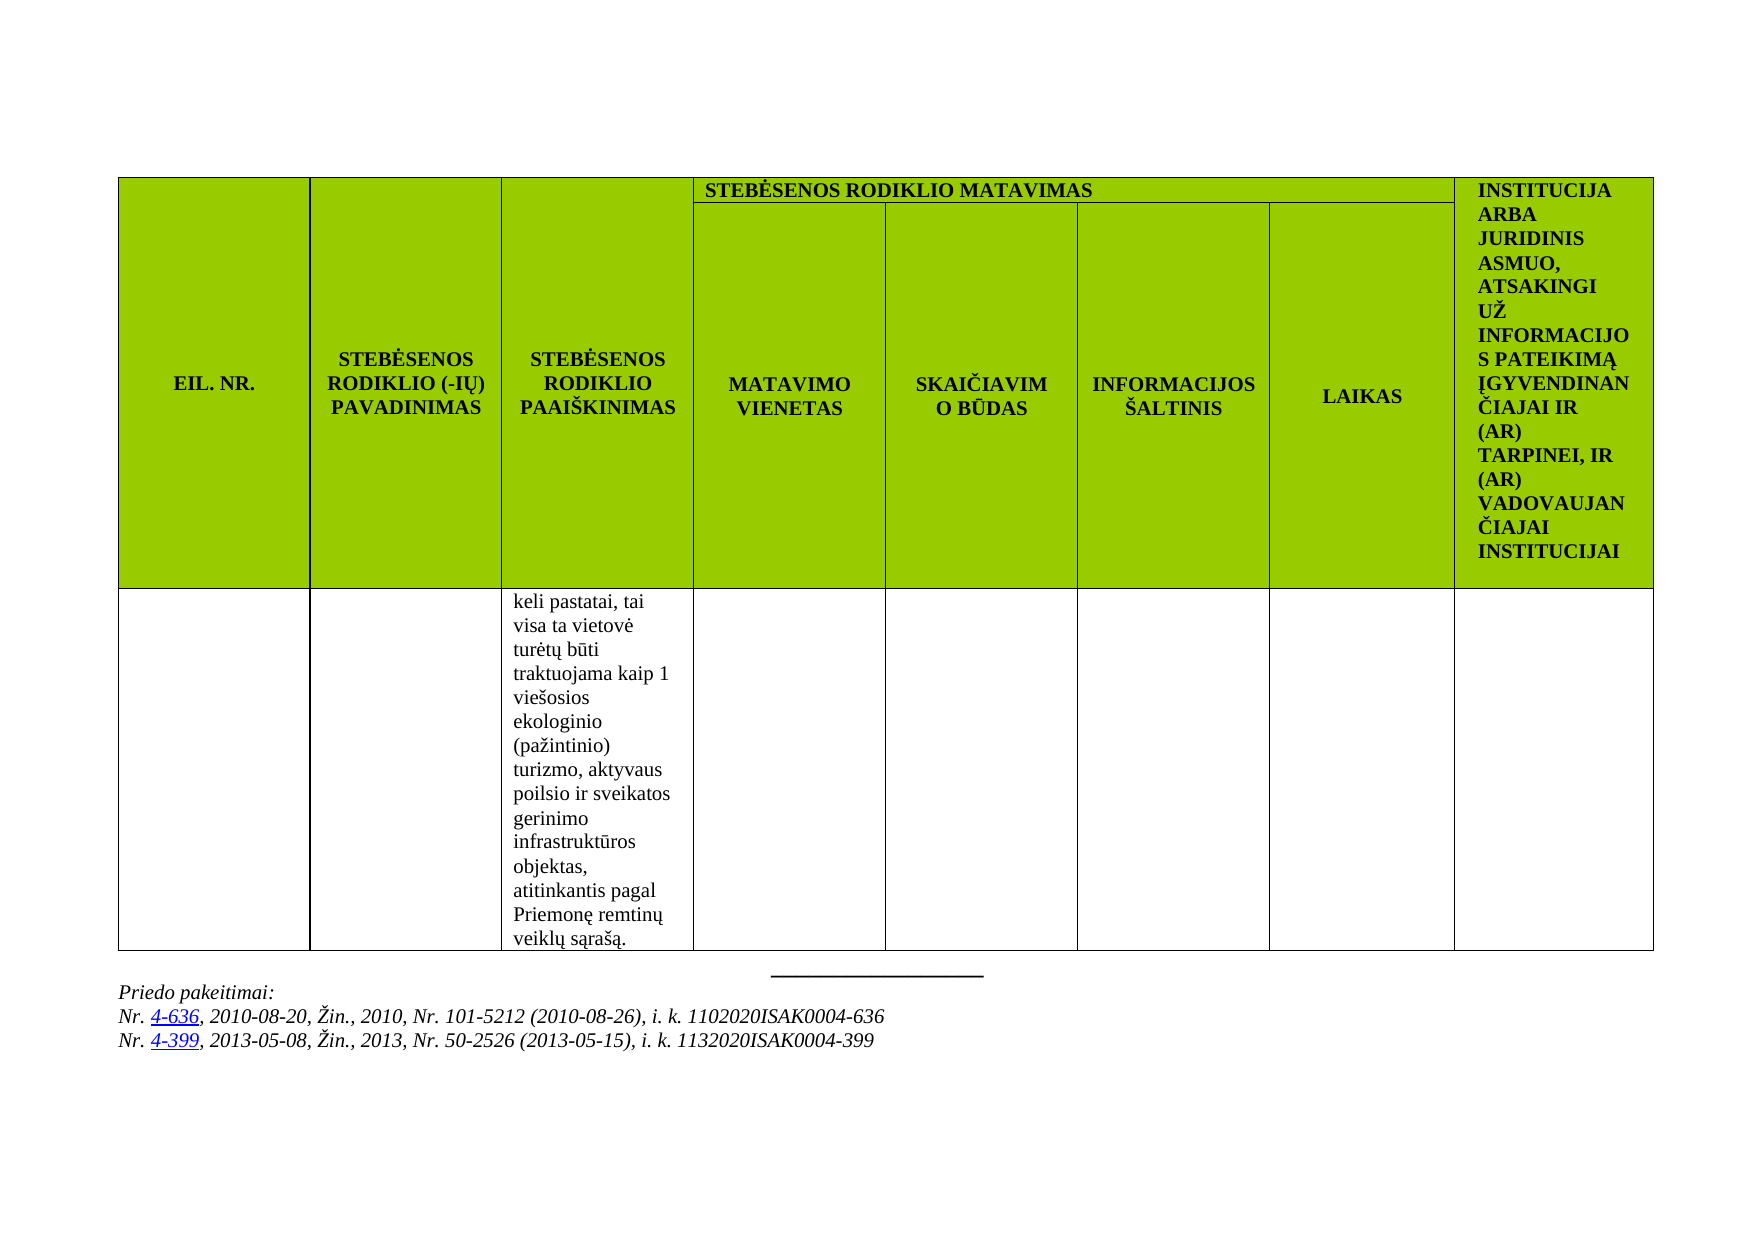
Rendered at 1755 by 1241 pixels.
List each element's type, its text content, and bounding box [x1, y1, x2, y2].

table_cell [694, 589, 885, 950]
table_cell [1455, 589, 1653, 950]
table_cell MATAVIMO VIENETAS [694, 203, 885, 588]
table_cell INFORMACIJOS ŠALTINIS [1078, 203, 1269, 588]
table_header STEBĖSENOS RODIKLIO PAAIŠKINIMAS [502, 178, 693, 588]
table_cell [311, 589, 501, 950]
table_cell LAIKAS [1270, 203, 1454, 588]
table_cell keli pastatai, tai visa ta vietovė turėtų būti traktuojama kaip 1 viešosios ekologinio (pažintinio) turizmo, aktyvaus poilsio ir sveikatos gerinimo infrastruktūros objektas, atitinkantis pagal Priemonę remtinų veiklų sąrašą. [502, 589, 693, 950]
table_header EIL. NR. [119, 178, 309, 588]
text Nr. 4-399, 2013-05-08, Žin., 2013, Nr. 50-2526 (2013-05-15), i. k. 1132020ISAK0004-399 [118, 1028, 1636, 1052]
table_header INSTITUCIJA ARBA JURIDINIS ASMUO, ATSAKINGI UŽ INFORMACIJOS PATEIKIMĄ ĮGYVENDINANČIAJAI IR (AR) TARPINEI, IR (AR) VADOVAUJANČIAJAI INSTITUCIJAI [1455, 178, 1653, 588]
table_cell [886, 589, 1077, 950]
text _________________ [118, 951, 1636, 979]
text Nr. 4-636, 2010-08-20, Žin., 2010, Nr. 101-5212 (2010-08-26), i. k. 1102020ISAK0004-636 [118, 1004, 1636, 1028]
table_header STEBĖSENOS RODIKLIO (-IŲ) PAVADINIMAS [311, 178, 501, 588]
text Priedo pakeitimai: [118, 979, 1636, 1004]
table_header STEBĖSENOS RODIKLIO MATAVIMAS [694, 178, 1454, 202]
table_cell SKAIČIAVIMO BŪDAS [886, 203, 1077, 588]
table_cell [1270, 589, 1454, 950]
table_cell [1078, 589, 1269, 950]
table_cell [119, 589, 309, 950]
